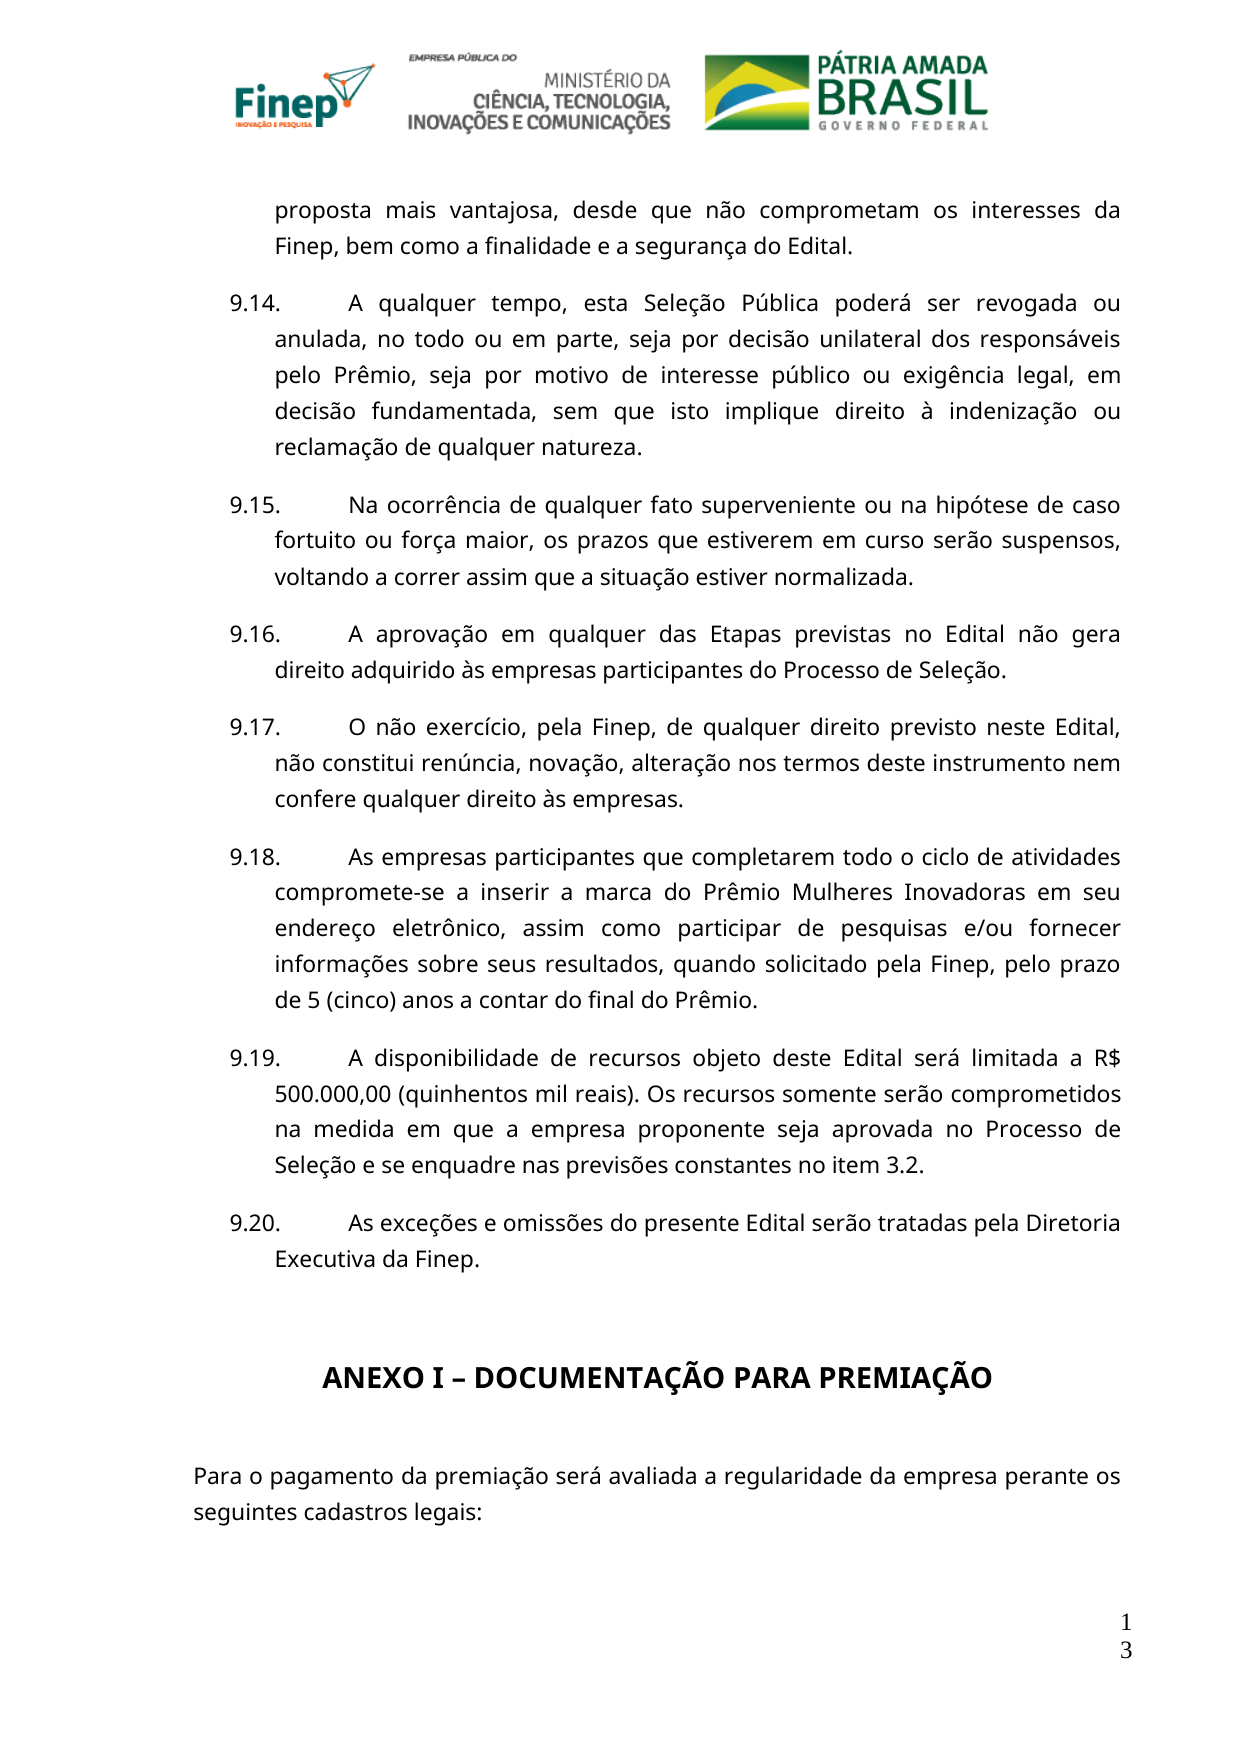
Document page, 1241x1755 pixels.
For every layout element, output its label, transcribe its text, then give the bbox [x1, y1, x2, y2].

list As exceções e omissões do presente Edital serão tratadas pela Diretoria Executiva da Finep. [229, 1207, 1122, 1274]
list A qualquer tempo, esta Seleção Pública poderá ser revogada ou anulada, no todo ou em parte, seja por decisão unilateral dos responsáveis pelo Prêmio, seja por motivo de interesse público ou exigência legal, em decisão fundamentada, sem que isto implique direito à indenização ou reclamação de qualquer natureza. [229, 287, 1122, 462]
list A aprovação em qualquer das Etapas previstas no Edital não gera direito adquirido às empresas participantes do Processo de Seleção. [229, 618, 1122, 685]
list Na ocorrência de qualquer fato superveniente ou na hipótese de caso fortuito ou força maior, os prazos que estiverem em curso serão suspensos, voltando a correr assim que a situação estiver normalizada. [229, 488, 1122, 592]
list A disponibilidade de recursos objeto deste Edital será limitada a R$ 500.000,00 (quinhentos mil reais). Os recursos somente serão comprometidos na medida em que a empresa proponente seja aprovada no Processo de Seleção e se enquadre nas previsões constantes no item 3.2. [229, 1042, 1122, 1181]
list Para o pagamento da premiação será avaliada a regularidade da empresa perante os seguintes cadastros legais: [193, 1460, 1122, 1527]
list ANEXO I – DOCUMENTAÇÃO PARA PREMIAÇÃO [193, 1357, 1122, 1397]
list O não exercício, pela Finep, de qualquer direito previsto neste Edital, não constitui renúncia, novação, alteração nos termos deste instrumento nem confere qualquer direito às empresas. [229, 711, 1122, 814]
list proposta mais vantajosa, desde que não comprometam os interesses da Finep, bem como a finalidade e a segurança do Edital. [229, 152, 1122, 261]
list As empresas participantes que completarem todo o ciclo de atividades compromete-se a inserir a marca do Prêmio Mulheres Inovadoras em seu endereço eletrônico, assim como participar de pesquisas e/ou fornecer informações sobre seus resultados, quando solicitado pela Finep, pelo prazo de 5 (cinco) anos a contar do final do Prêmio. [229, 840, 1122, 1015]
